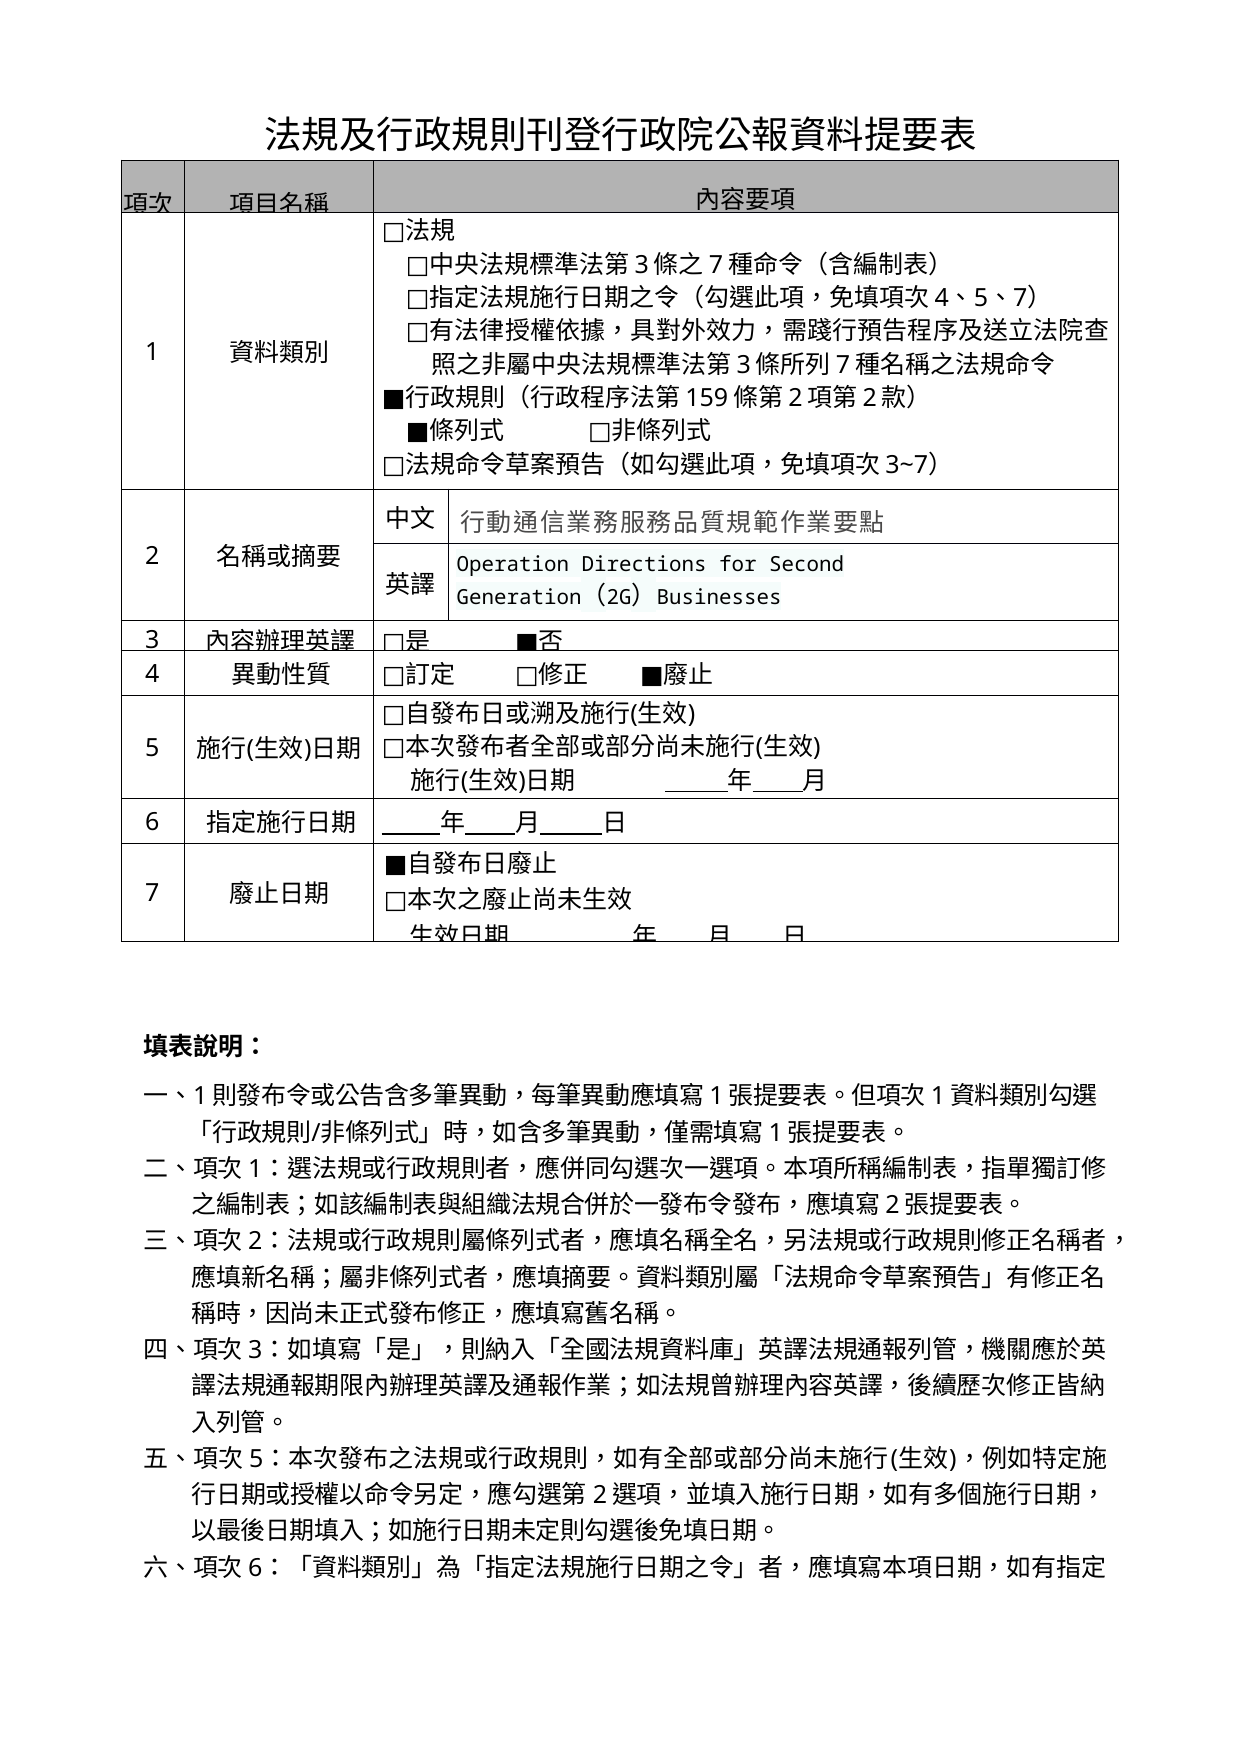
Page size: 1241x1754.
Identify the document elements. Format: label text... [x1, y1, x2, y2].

text 三、項次2：法規或行政規則屬條列式者，應填名稱全名，另法規或行政規則修正名稱者，應填新名稱；屬非條列式者，應填摘要。資料類別屬「法規命令草案預告」有修正名稱時，因尚未正式發布修正，應填寫舊名稱。 [143, 1221, 1107, 1329]
table_cell 1 [122, 213, 184, 488]
table_cell □是 ■否 [374, 621, 1118, 650]
table_cell 資料類別 [185, 213, 373, 488]
table_cell 中文 [374, 490, 448, 543]
table_cell 6 [122, 799, 184, 842]
text 法規及行政規則刊登行政院公報資料提要表 [187, 105, 1053, 159]
table_cell □訂定 □修正 ■廢止 [374, 651, 1118, 695]
table_cell 英譯 [374, 544, 448, 620]
table_cell 行動通信業務服務品質規範作業要點 [449, 490, 1118, 543]
table_header 項次 [122, 161, 184, 212]
text 四、項次3：如填寫「是」，則納入「全國法規資料庫」英譯法規通報列管，機關應於英譯法規通報期限內辦理英譯及通報作業；如法規曾辦理內容英譯，後續歷次修正皆納入列管。 [143, 1329, 1107, 1438]
table_cell 施行(生效)日期 [185, 696, 373, 798]
table_cell 4 [122, 651, 184, 695]
table_header 項目名稱 [185, 161, 373, 212]
table_cell 名稱或摘要 [185, 490, 373, 620]
text 一、1則發布令或公告含多筆異動，每筆異動應填寫1張提要表。但項次1資料類別勾選「行政規則/非條列式」時，如含多筆異動，僅需填寫1張提要表。 [143, 1076, 1107, 1148]
table_cell □法規 □中央法規標準法第3條之7種命令（含編制表） □指定法規施行日期之令（勾選此項，免填項次4、5、7） □有法律授權依據，具對外效力，需踐行預告程序及送立法院查 照之非屬中央法規標準法第3條所列7種名稱之法規命令 ■行政規則（行政程序法第159條第2項第2款） ■條列式 □非條列式 □法規命令草案預告（如勾選此項，免填項次3~7） [374, 213, 1118, 488]
text 填表說明： [143, 1013, 1053, 1076]
table_cell 5 [122, 696, 184, 798]
table_cell 7 [122, 844, 184, 941]
table_cell 年 月 日 [374, 799, 1118, 842]
table_cell 3 [122, 621, 184, 650]
text 五、項次5：本次發布之法規或行政規則，如有全部或部分尚未施行(生效)，例如特定施行日期或授權以命令另定，應勾選第2選項，並填入施行日期，如有多個施行日期，以最後日期填入；如施行日期未定則勾選後免填日期。 [143, 1438, 1107, 1547]
table_cell Operation Directions for Second Generation（2G）Businesses [449, 544, 1118, 620]
table_cell ■自發布日廢止 □本次之廢止尚未生效 生效日期 年 月 日 [374, 844, 1118, 941]
table_cell 內容辦理英譯 [185, 621, 373, 650]
table_cell □自發布日或溯及施行(生效) □本次發布者全部或部分尚未施行(生效) 施行(生效)日期 年 月 日 [374, 696, 1118, 798]
text 六、項次6：「資料類別」為「指定法規施行日期之令」者，應填寫本項日期，如有指定 [143, 1547, 1107, 1583]
table_cell 廢止日期 [185, 844, 373, 941]
table_cell 異動性質 [185, 651, 373, 695]
table_cell 指定施行日期 [185, 799, 373, 842]
table_header 內容要項 [374, 161, 1118, 212]
text 二、項次1：選法規或行政規則者，應併同勾選次一選項。本項所稱編制表，指單獨訂修之編制表；如該編制表與組織法規合併於一發布令發布，應填寫2張提要表。 [143, 1148, 1107, 1221]
table_cell 2 [122, 490, 184, 620]
